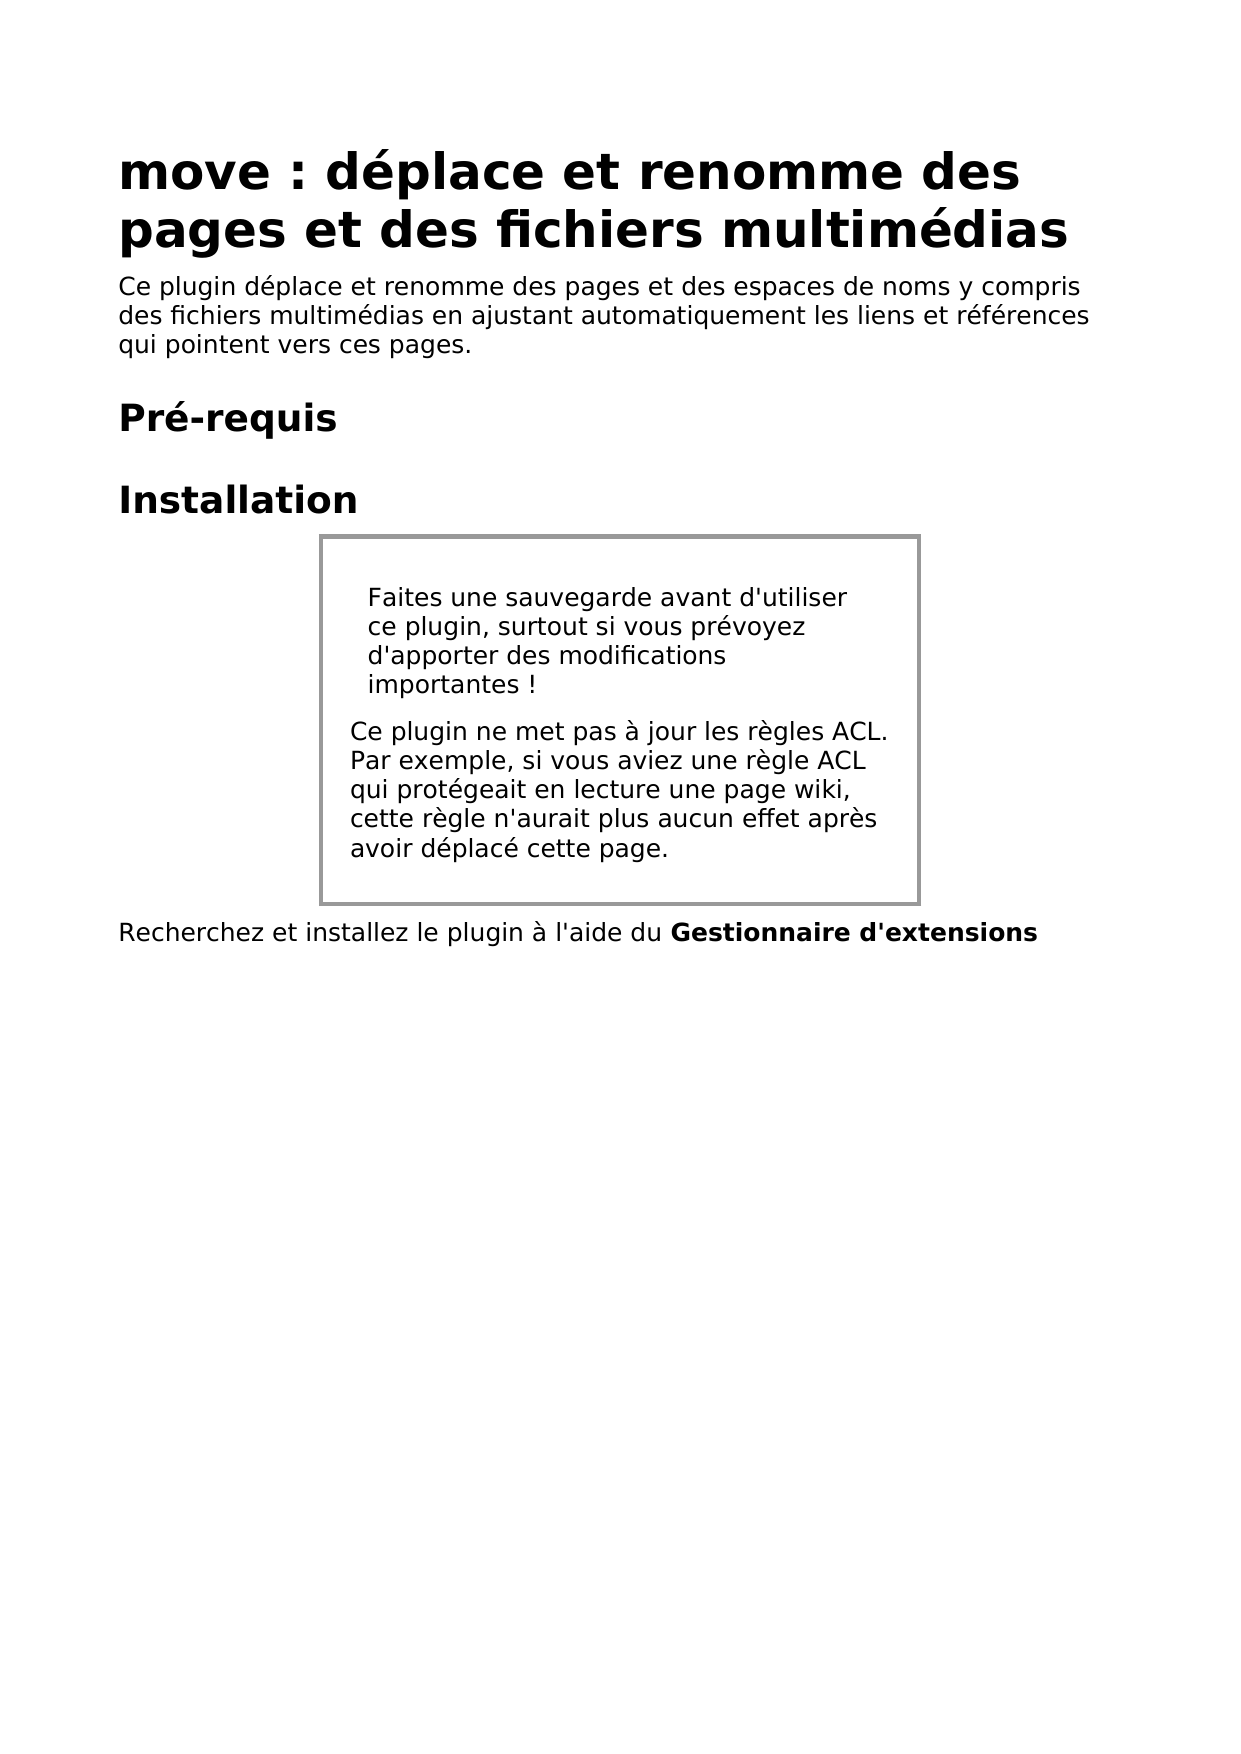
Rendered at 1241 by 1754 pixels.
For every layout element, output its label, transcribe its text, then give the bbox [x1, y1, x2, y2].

subtitle move : déplace et renomme des pages et des fichiers multimédias [118, 143, 1122, 259]
text Recherchez et installez le plugin à l'aide du Gestionnaire d'extensions [118, 534, 1122, 947]
subtitle Installation [118, 478, 1122, 522]
text Ce plugin déplace et renomme des pages et des espaces de noms y compris des fichiers multimédias en ajustant automatiquement les liens et références qui pointent vers ces pages. [118, 272, 1122, 359]
subtitle Pré-requis [118, 397, 1122, 441]
table_header Faites une sauvegarde avant d'utiliser ce plugin, surtout si vous prévoyez d'apporter des modifications importantes ! Ce plugin ne met pas à jour les règles ACL. Par exemple, si vous aviez une règle ACL qui protégeait en lecture une page wiki, cette règle n'aurait plus aucun effet après avoir déplacé cette page. [332, 548, 908, 893]
